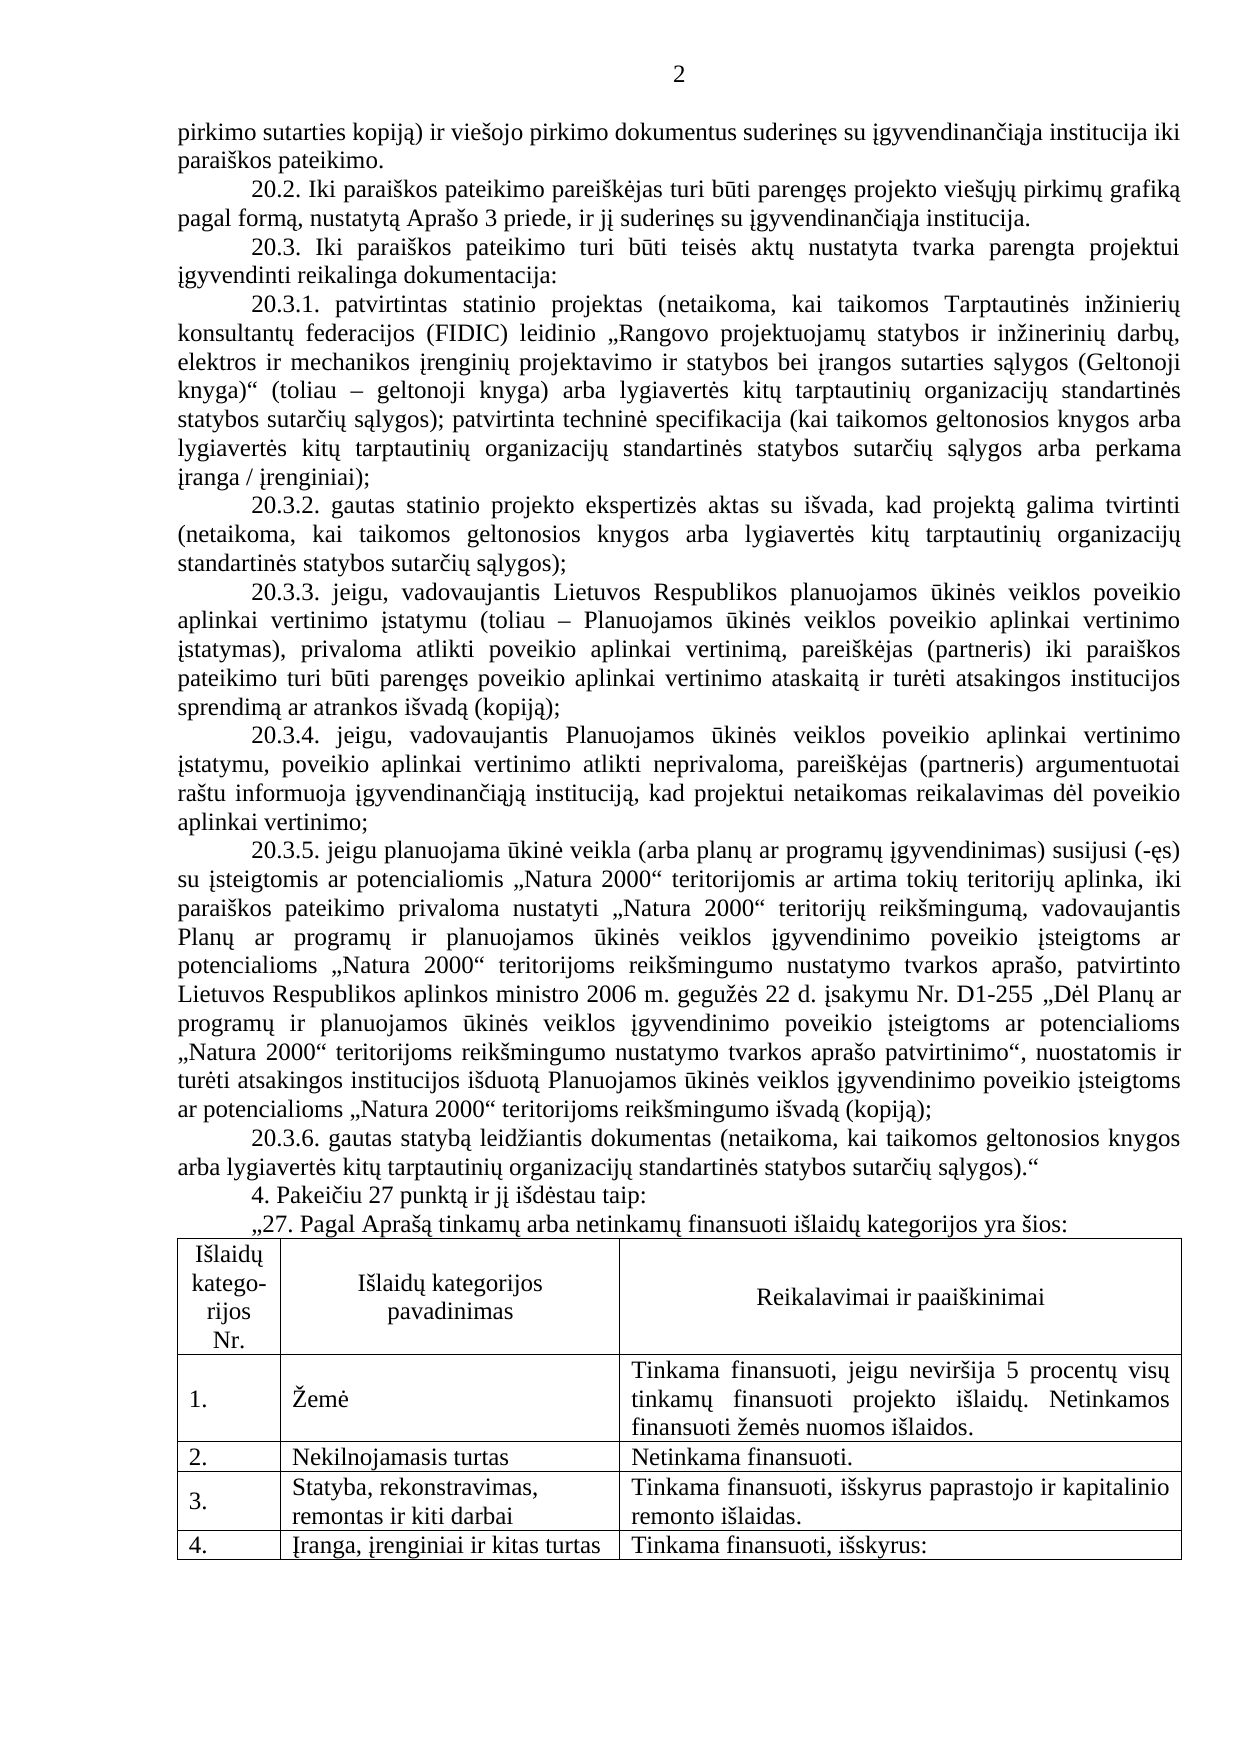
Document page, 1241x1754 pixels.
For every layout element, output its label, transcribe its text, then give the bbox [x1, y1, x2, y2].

table_cell Tinkama finansuoti, išskyrus paprastojo ir kapitalinio remonto išlaidas. [620, 1472, 1181, 1529]
table_header Išlaidų katego-rijos Nr. [178, 1239, 280, 1354]
text 20.2. Iki paraiškos pateikimo pareiškėjas turi būti parengęs projekto viešųjų pirkimų grafiką pagal formą, nustatytą Aprašo 3 priede, ir jį suderinęs su įgyvendinančiąja institucija. [177, 174, 1181, 232]
table_cell 2. [178, 1442, 280, 1471]
table_cell Žemė [281, 1355, 619, 1441]
table_cell Tinkama finansuoti, išskyrus: [620, 1531, 1181, 1559]
table_header Reikalavimai ir paaiškinimai [620, 1239, 1181, 1354]
text 20.3.3. jeigu, vadovaujantis Lietuvos Respublikos planuojamos ūkinės veiklos poveikio aplinkai vertinimo įstatymu (toliau – Planuojamos ūkinės veiklos poveikio aplinkai vertinimo įstatymas), privaloma atlikti poveikio aplinkai vertinimą, pareiškėjas (partneris) iki paraiškos pateikimo turi būti parengęs poveikio aplinkai vertinimo ataskaitą ir turėti atsakingos institucijos sprendimą ar atrankos išvadą (kopiją); [177, 577, 1181, 720]
table_cell Statyba, rekonstravimas, remontas ir kiti darbai [281, 1472, 619, 1529]
table_header Išlaidų kategorijos pavadinimas [281, 1239, 619, 1354]
table_cell Tinkama finansuoti, jeigu neviršija 5 procentų visų tinkamų finansuoti projekto išlaidų. Netinkamos finansuoti žemės nuomos išlaidos. [620, 1355, 1181, 1441]
text 20.3.6. gautas statybą leidžiantis dokumentas (netaikoma, kai taikomos geltonosios knygos arba lygiavertės kitų tarptautinių organizacijų standartinės statybos sutarčių sąlygos).“ [177, 1123, 1181, 1180]
text 20.3. Iki paraiškos pateikimo turi būti teisės aktų nustatyta tvarka parengta projektui įgyvendinti reikalinga dokumentacija: [177, 232, 1181, 289]
table_cell Įranga, įrenginiai ir kitas turtas [281, 1531, 619, 1559]
text „27. Pagal Aprašą tinkamų arba netinkamų finansuoti išlaidų kategorijos yra šios: [177, 1209, 1181, 1238]
table_cell Netinkama finansuoti. [620, 1442, 1181, 1471]
table_cell 4. [178, 1531, 280, 1559]
table_cell 3. [178, 1472, 280, 1529]
text 20.3.2. gautas statinio projekto ekspertizės aktas su išvada, kad projektą galima tvirtinti (netaikoma, kai taikomos geltonosios knygos arba lygiavertės kitų tarptautinių organizacijų standartinės statybos sutarčių sąlygos); [177, 490, 1181, 577]
text 20.3.1. patvirtintas statinio projektas (netaikoma, kai taikomos Tarptautinės inžinierių konsultantų federacijos (FIDIC) leidinio „Rangovo projektuojamų statybos ir inžinerinių darbų, elektros ir mechanikos įrenginių projektavimo ir statybos bei įrangos sutarties sąlygos (Geltonoji knyga)“ (toliau – geltonoji knyga) arba lygiavertės kitų tarptautinių organizacijų standartinės statybos sutarčių sąlygos); patvirtinta techninė specifikacija (kai taikomos geltonosios knygos arba lygiavertės kitų tarptautinių organizacijų standartinės statybos sutarčių sąlygos arba perkama įranga / įrenginiai); [177, 289, 1181, 490]
text 20.3.5. jeigu planuojama ūkinė veikla (arba planų ar programų įgyvendinimas) susijusi (-ęs) su įsteigtomis ar potencialiomis „Natura 2000“ teritorijomis ar artima tokių teritorijų aplinka, iki paraiškos pateikimo privaloma nustatyti „Natura 2000“ teritorijų reikšmingumą, vadovaujantis Planų ar programų ir planuojamos ūkinės veiklos įgyvendinimo poveikio įsteigtoms ar potencialioms „Natura 2000“ teritorijoms reikšmingumo nustatymo tvarkos aprašo, patvirtinto Lietuvos Respublikos aplinkos ministro 2006 m. gegužės 22 d. įsakymu Nr. D1-255 „Dėl Planų ar programų ir planuojamos ūkinės veiklos įgyvendinimo poveikio įsteigtoms ar potencialioms „Natura 2000“ teritorijoms reikšmingumo nustatymo tvarkos aprašo patvirtinimo“, nuostatomis ir turėti atsakingos institucijos išduotą Planuojamos ūkinės veiklos įgyvendinimo poveikio įsteigtoms ar potencialioms „Natura 2000“ teritorijoms reikšmingumo išvadą (kopiją); [177, 835, 1181, 1123]
table_cell 1. [178, 1355, 280, 1441]
text 4. Pakeičiu 27 punktą ir jį išdėstau taip: [177, 1180, 1181, 1209]
table_cell Nekilnojamasis turtas [281, 1442, 619, 1471]
text pirkimo sutarties kopiją) ir viešojo pirkimo dokumentus suderinęs su įgyvendinančiąja institucija iki paraiškos pateikimo. [177, 117, 1181, 174]
text 20.3.4. jeigu, vadovaujantis Planuojamos ūkinės veiklos poveikio aplinkai vertinimo įstatymu, poveikio aplinkai vertinimo atlikti neprivaloma, pareiškėjas (partneris) argumentuotai raštu informuoja įgyvendinančiąją instituciją, kad projektui netaikomas reikalavimas dėl poveikio aplinkai vertinimo; [177, 720, 1181, 835]
